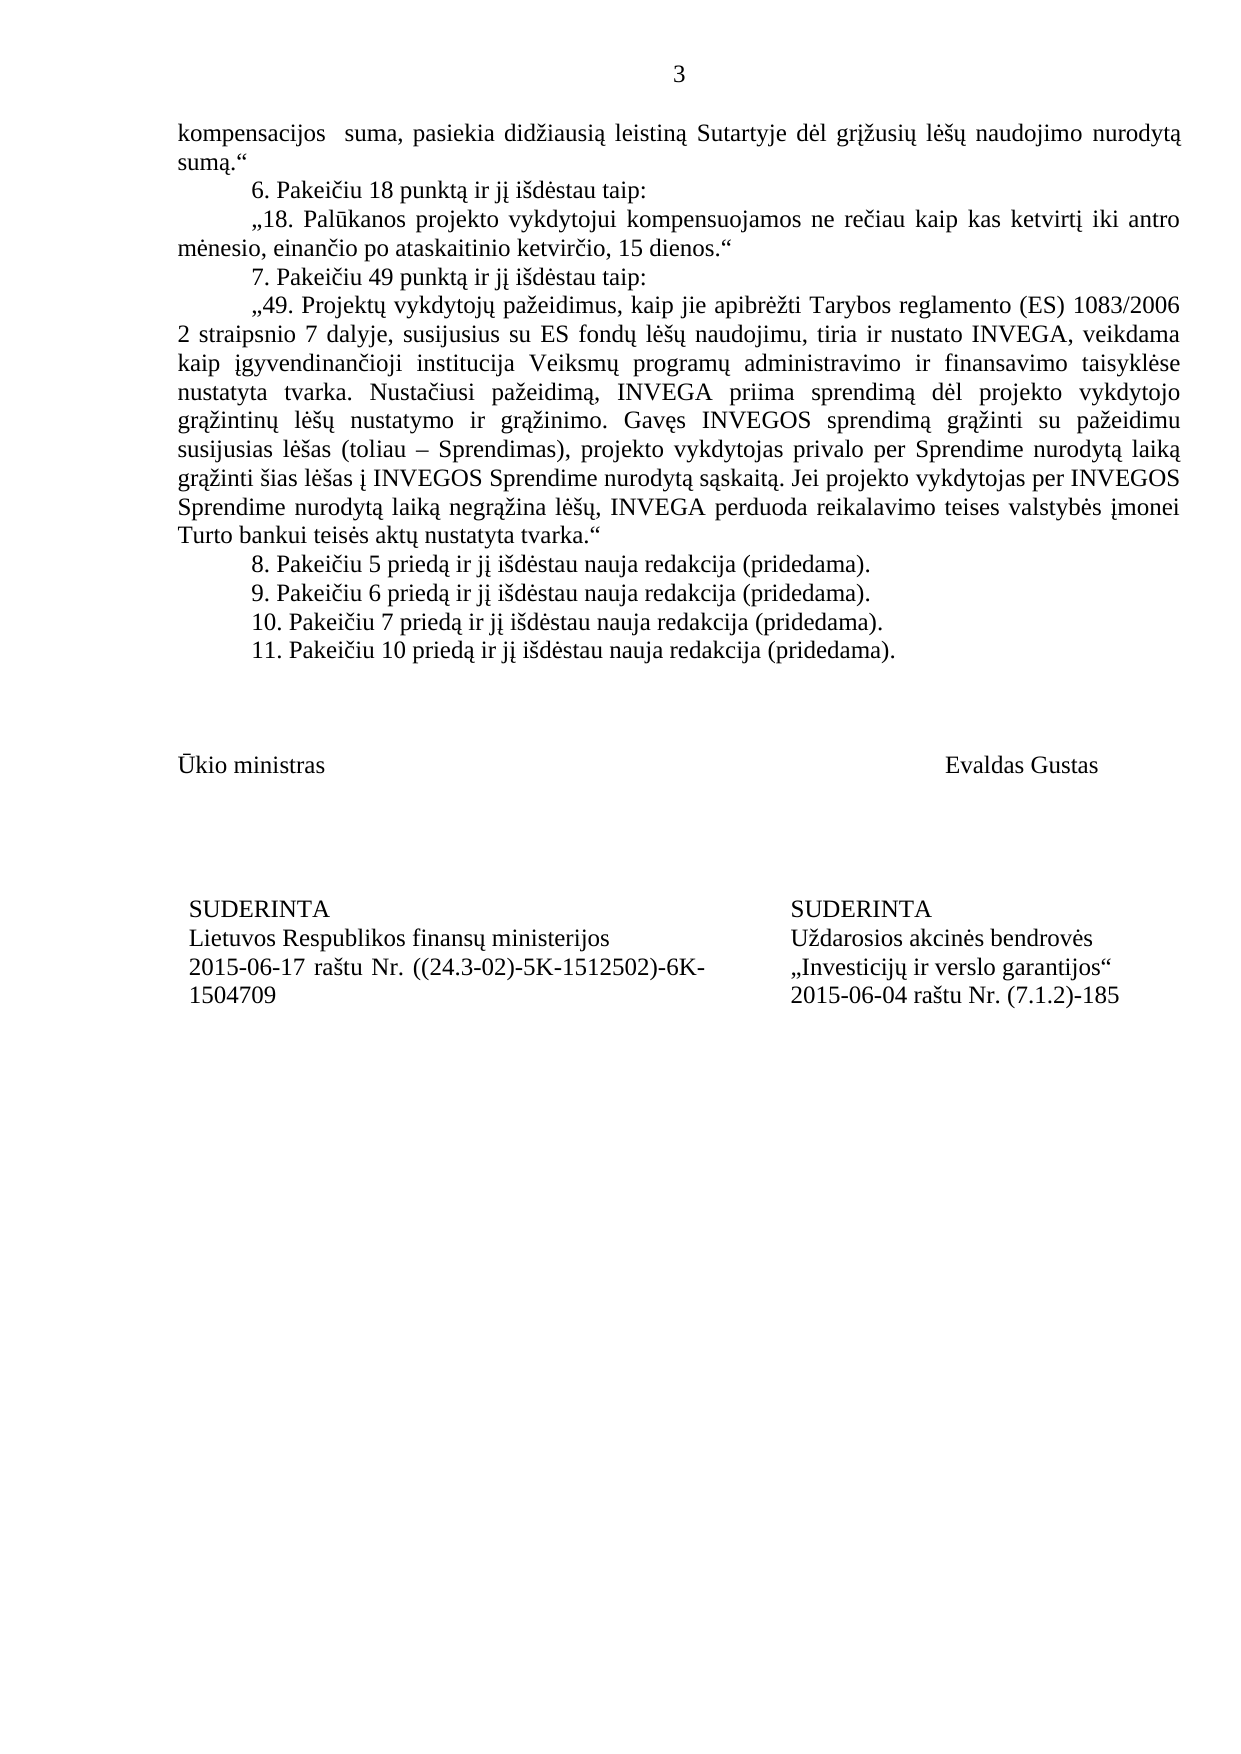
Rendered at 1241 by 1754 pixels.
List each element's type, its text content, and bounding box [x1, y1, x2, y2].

table_header SUDERINTA Lietuvos Respublikos finansų ministerijos 2015-06-17 raštu Nr. ((24.3-02)-5K-1512502)-6K-1504709 [177, 894, 779, 1038]
text 7. Pakeičiu 49 punktą ir jį išdėstau taip: [177, 262, 1181, 291]
text kompensacijos suma, pasiekia didžiausią leistiną Sutartyje dėl grįžusių lėšų naudojimo nurodytą sumą.“ [177, 118, 1181, 176]
text „18. Palūkanos projekto vykdytojui kompensuojamos ne rečiau kaip kas ketvirtį iki antro mėnesio, einančio po ataskaitinio ketvirčio, 15 dienos.“ [177, 204, 1181, 262]
text 10. Pakeičiu 7 priedą ir jį išdėstau nauja redakcija (pridedama). [177, 607, 1181, 636]
text 6. Pakeičiu 18 punktą ir jį išdėstau taip: [177, 176, 1181, 204]
text „49. Projektų vykdytojų pažeidimus, kaip jie apibrėžti Tarybos reglamento (ES) 1083/2006 2 straipsnio 7 dalyje, susijusius su ES fondų lėšų naudojimu, tiria ir nustato INVEGA, veikdama kaip įgyvendinančioji institucija Veiksmų programų administravimo ir finansavimo taisyklėse nustatyta tvarka. Nustačiusi pažeidimą, INVEGA priima sprendimą dėl projekto vykdytojo grąžintinų lėšų nustatymo ir grąžinimo. Gavęs INVEGOS sprendimą grąžinti su pažeidimu susijusias lėšas (toliau – Sprendimas), projekto vykdytojas privalo per Sprendime nurodytą laiką grąžinti šias lėšas į INVEGOS Sprendime nurodytą sąskaitą. Jei projekto vykdytojas per INVEGOS Sprendime nurodytą laiką negrąžina lėšų, INVEGA perduoda reikalavimo teises valstybės įmonei Turto bankui teisės aktų nustatyta tvarka.“ [177, 291, 1181, 549]
text 11. Pakeičiu 10 priedą ir jį išdėstau nauja redakcija (pridedama). [177, 636, 1181, 664]
text Ūkio ministras Evaldas Gustas [177, 751, 1181, 779]
text 9. Pakeičiu 6 priedą ir jį išdėstau nauja redakcija (pridedama). [177, 578, 1181, 607]
table_header SUDERINTA Uždarosios akcinės bendrovės „Investicijų ir verslo garantijos“ 2015-06-04 raštu Nr. (7.1.2)-185 [779, 894, 1192, 1038]
text 8. Pakeičiu 5 priedą ir jį išdėstau nauja redakcija (pridedama). [177, 549, 1181, 578]
